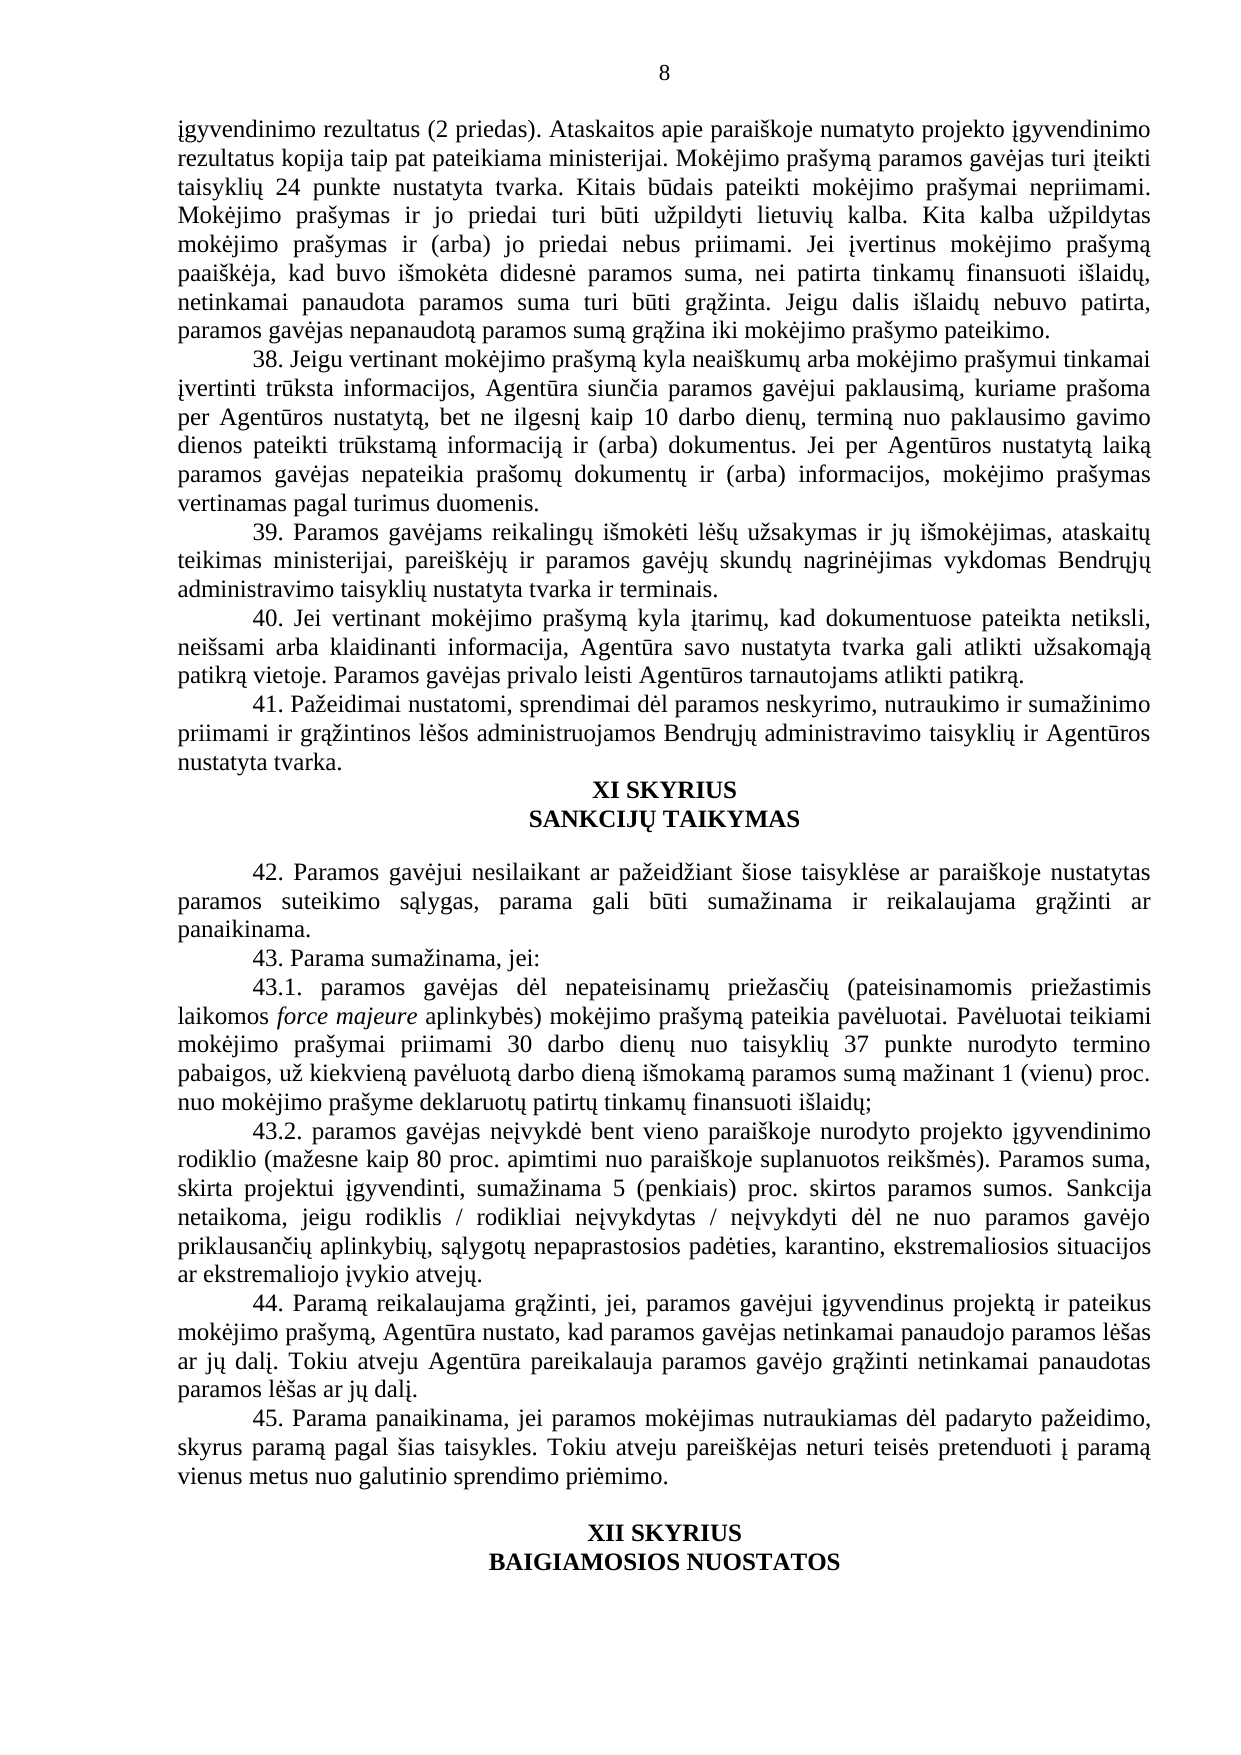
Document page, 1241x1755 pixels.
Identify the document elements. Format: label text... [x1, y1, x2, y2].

text 43. Parama sumažinama, jei: [177, 943, 1152, 972]
text 38. Jeigu vertinant mokėjimo prašymą kyla neaiškumų arba mokėjimo prašymui tinkamai įvertinti trūksta informacijos, Agentūra siunčia paramos gavėjui paklausimą, kuriame prašoma per Agentūros nustatytą, bet ne ilgesnį kaip 10 darbo dienų, terminą nuo paklausimo gavimo dienos pateikti trūkstamą informaciją ir (arba) dokumentus. Jei per Agentūros nustatytą laiką paramos gavėjas nepateikia prašomų dokumentų ir (arba) informacijos, mokėjimo prašymas vertinamas pagal turimus duomenis. [177, 344, 1152, 517]
text 44. Paramą reikalaujama grąžinti, jei, paramos gavėjui įgyvendinus projektą ir pateikus mokėjimo prašymą, Agentūra nustato, kad paramos gavėjas netinkamai panaudojo paramos lėšas ar jų dalį. Tokiu atveju Agentūra pareikalauja paramos gavėjo grąžinti netinkamai panaudotas paramos lėšas ar jų dalį. [177, 1288, 1152, 1403]
text 45. Parama panaikinama, jei paramos mokėjimas nutraukiamas dėl padaryto pažeidimo, skyrus paramą pagal šias taisykles. Tokiu atveju pareiškėjas neturi teisės pretenduoti į paramą vienus metus nuo galutinio sprendimo priėmimo. [177, 1403, 1152, 1489]
text įgyvendinimo rezultatus (2 priedas). Ataskaitos apie paraiškoje numatyto projekto įgyvendinimo rezultatus kopija taip pat pateikiama ministerijai. Mokėjimo prašymą paramos gavėjas turi įteikti taisyklių 24 punkte nustatyta tvarka. Kitais būdais pateikti mokėjimo prašymai nepriimami. Mokėjimo prašymas ir jo priedai turi būti užpildyti lietuvių kalba. Kita kalba užpildytas mokėjimo prašymas ir (arba) jo priedai nebus priimami. Jei įvertinus mokėjimo prašymą paaiškėja, kad buvo išmokėta didesnė paramos suma, nei patirta tinkamų finansuoti išlaidų, netinkamai panaudota paramos suma turi būti grąžinta. Jeigu dalis išlaidų nebuvo patirta, paramos gavėjas nepanaudotą paramos sumą grąžina iki mokėjimo prašymo pateikimo. [177, 114, 1152, 344]
text XI SKYRIUS [177, 775, 1152, 804]
text 43.1. paramos gavėjas dėl nepateisinamų priežasčių (pateisinamomis priežastimis laikomos force majeure aplinkybės) mokėjimo prašymą pateikia pavėluotai. Pavėluotai teikiami mokėjimo prašymai priimami 30 darbo dienų nuo taisyklių 37 punkte nurodyto termino pabaigos, už kiekvieną pavėluotą darbo dieną išmokamą paramos sumą mažinant 1 (vienu) proc. nuo mokėjimo prašyme deklaruotų patirtų tinkamų finansuoti išlaidų; [177, 972, 1152, 1116]
text 41. Pažeidimai nustatomi, sprendimai dėl paramos neskyrimo, nutraukimo ir sumažinimo priimami ir grąžintinos lėšos administruojamos Bendrųjų administravimo taisyklių ir Agentūros nustatyta tvarka. [177, 689, 1152, 775]
text 42. Paramos gavėjui nesilaikant ar pažeidžiant šiose taisyklėse ar paraiškoje nustatytas paramos suteikimo sąlygas, parama gali būti sumažinama ir reikalaujama grąžinti ar panaikinama. [177, 857, 1152, 943]
text 43.2. paramos gavėjas neįvykdė bent vieno paraiškoje nurodyto projekto įgyvendinimo rodiklio (mažesne kaip 80 proc. apimtimi nuo paraiškoje suplanuotos reikšmės). Paramos suma, skirta projektui įgyvendinti, sumažinama 5 (penkiais) proc. skirtos paramos sumos. Sankcija netaikoma, jeigu rodiklis / rodikliai neįvykdytas / neįvykdyti dėl ne nuo paramos gavėjo priklausančių aplinkybių, sąlygotų nepaprastosios padėties, karantino, ekstremaliosios situacijos ar ekstremaliojo įvykio atvejų. [177, 1116, 1152, 1288]
text 39. Paramos gavėjams reikalingų išmokėti lėšų užsakymas ir jų išmokėjimas, ataskaitų teikimas ministerijai, pareiškėjų ir paramos gavėjų skundų nagrinėjimas vykdomas Bendrųjų administravimo taisyklių nustatyta tvarka ir terminais. [177, 517, 1152, 603]
text BAIGIAMOSIOS NUOSTATOS [177, 1547, 1152, 1576]
text XII SKYRIUS [177, 1518, 1152, 1547]
text 40. Jei vertinant mokėjimo prašymą kyla įtarimų, kad dokumentuose pateikta netiksli, neišsami arba klaidinanti informacija, Agentūra savo nustatyta tvarka gali atlikti užsakomąją patikrą vietoje. Paramos gavėjas privalo leisti Agentūros tarnautojams atlikti patikrą. [177, 603, 1152, 689]
text SANKCIJŲ TAIKYMAS [177, 804, 1152, 833]
